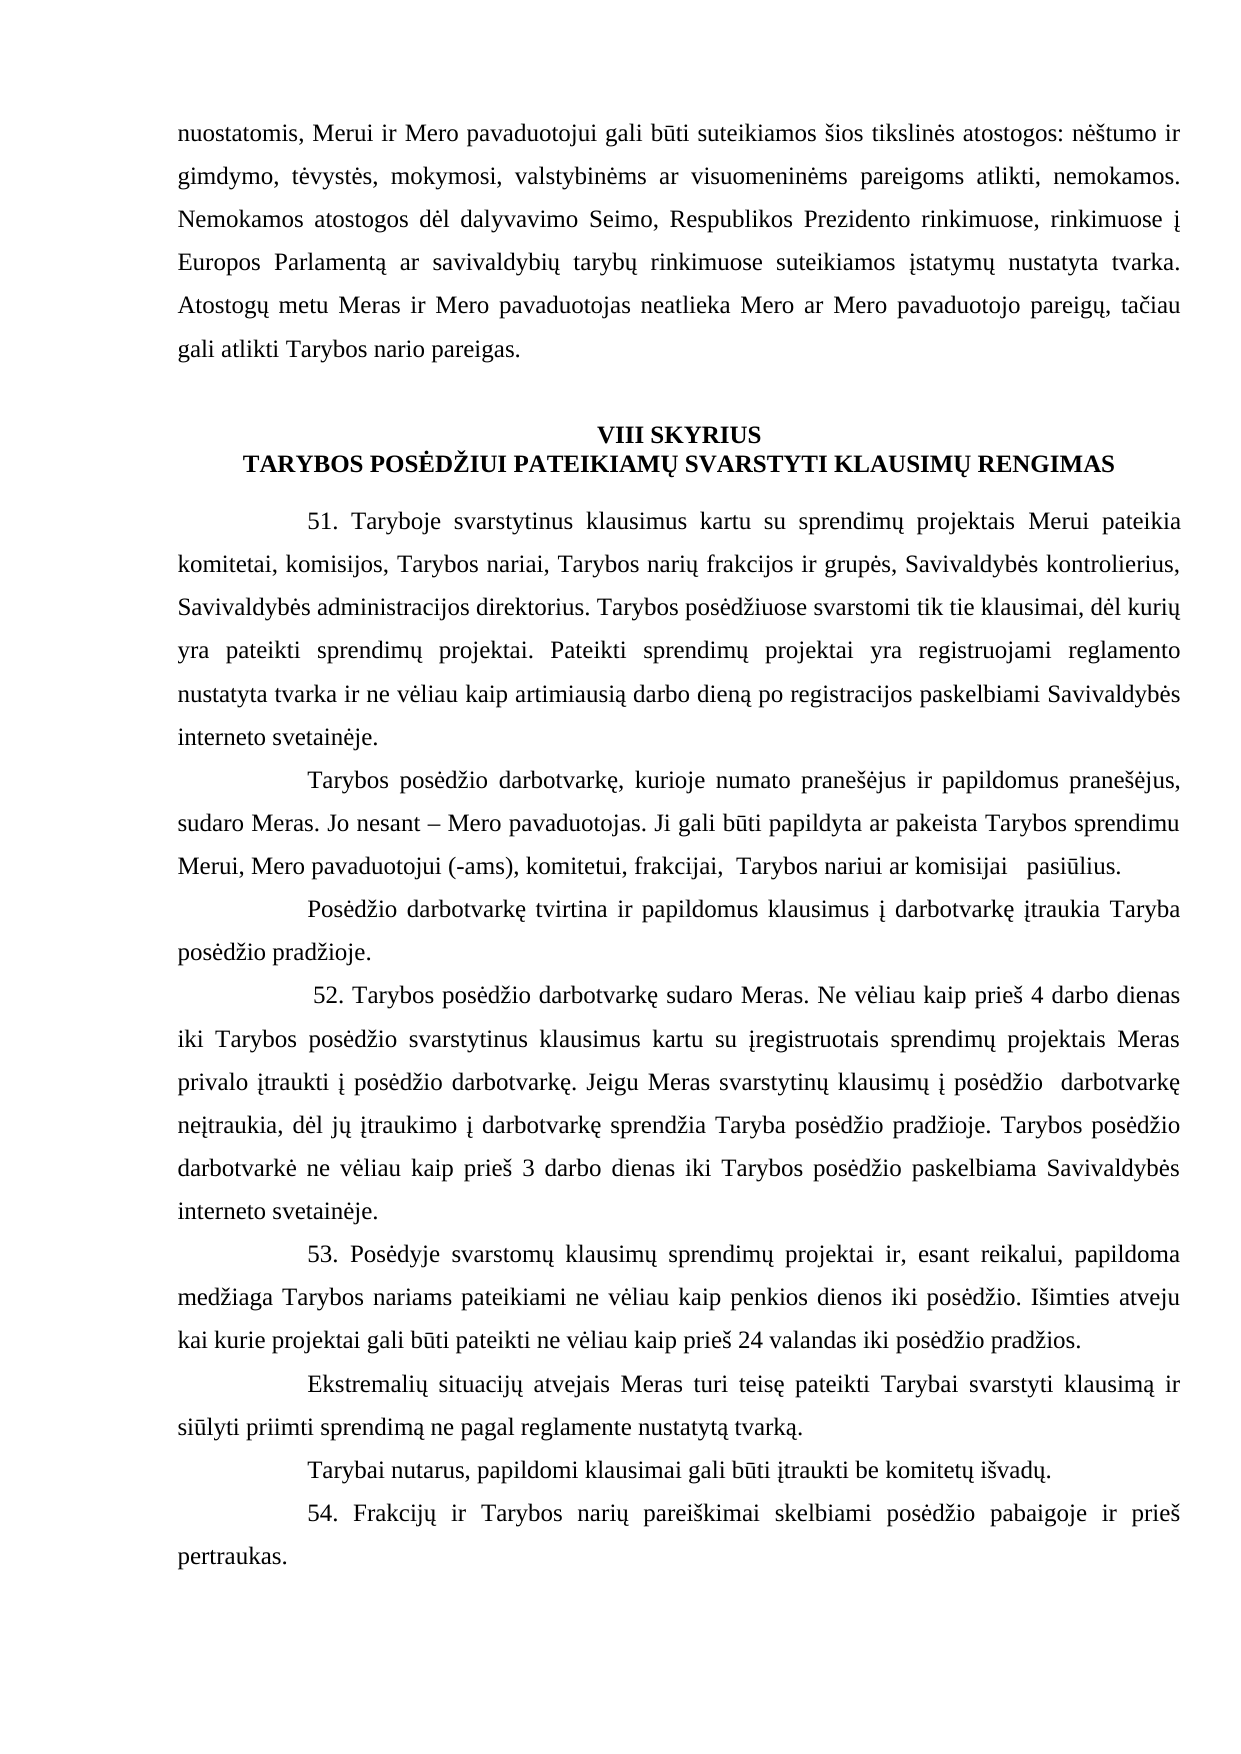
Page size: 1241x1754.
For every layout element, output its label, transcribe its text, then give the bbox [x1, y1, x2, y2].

text 54. Frakcijų ir Tarybos narių pareiškimai skelbiami posėdžio pabaigoje ir prieš pertraukas. [177, 1498, 1181, 1570]
text 53. Posėdyje svarstomų klausimų sprendimų projektai ir, esant reikalui, papildoma medžiaga Tarybos nariams pateikiami ne vėliau kaip penkios dienos iki posėdžio. Išimties atveju kai kurie projektai gali būti pateikti ne vėliau kaip prieš 24 valandas iki posėdžio pradžios. [177, 1239, 1181, 1354]
text TARYBOS POSĖDŽIUI PATEIKIAMŲ SVARSTYTI KLAUSIMŲ RENGIMAS [177, 449, 1181, 477]
text Ekstremalių situacijų atvejais Meras turi teisę pateikti Tarybai svarstyti klausimą ir siūlyti priimti sprendimą ne pagal reglamente nustatytą tvarką. [177, 1369, 1181, 1441]
text 52. Tarybos posėdžio darbotvarkę sudaro Meras. Ne vėliau kaip prieš 4 darbo dienas iki Tarybos posėdžio svarstytinus klausimus kartu su įregistruotais sprendimų projektais Meras privalo įtraukti į posėdžio darbotvarkę. Jeigu Meras svarstytinų klausimų į posėdžio darbotvarkę neįtraukia, dėl jų įtraukimo į darbotvarkę sprendžia Taryba posėdžio pradžioje. Tarybos posėdžio darbotvarkė ne vėliau kaip prieš 3 darbo dienas iki Tarybos posėdžio paskelbiama Savivaldybės interneto svetainėje. [177, 981, 1181, 1225]
text Posėdžio darbotvarkę tvirtina ir papildomus klausimus į darbotvarkę įtraukia Taryba posėdžio pradžioje. [177, 894, 1181, 966]
text VIII SKYRIUS [177, 420, 1181, 449]
text Tarybos posėdžio darbotvarkę, kurioje numato pranešėjus ir papildomus pranešėjus, sudaro Meras. Jo nesant – Mero pavaduotojas. Ji gali būti papildyta ar pakeista Tarybos sprendimu Merui, Mero pavaduotojui (-ams), komitetui, frakcijai, Tarybos nariui ar komisijai pasiūlius. [177, 765, 1181, 880]
text nuostatomis, Merui ir Mero pavaduotojui gali būti suteikiamos šios tikslinės atostogos: nėštumo ir gimdymo, tėvystės, mokymosi, valstybinėms ar visuomeninėms pareigoms atlikti, nemokamos. Nemokamos atostogos dėl dalyvavimo Seimo, Respublikos Prezidento rinkimuose, rinkimuose į Europos Parlamentą ar savivaldybių tarybų rinkimuose suteikiamos įstatymų nustatyta tvarka. Atostogų metu Meras ir Mero pavaduotojas neatlieka Mero ar Mero pavaduotojo pareigų, tačiau gali atlikti Tarybos nario pareigas. [177, 118, 1181, 362]
text Tarybai nutarus, papildomi klausimai gali būti įtraukti be komitetų išvadų. [177, 1455, 1181, 1484]
text 51. Taryboje svarstytinus klausimus kartu su sprendimų projektais Merui pateikia komitetai, komisijos, Tarybos nariai, Tarybos narių frakcijos ir grupės, Savivaldybės kontrolierius, Savivaldybės administracijos direktorius. Tarybos posėdžiuose svarstomi tik tie klausimai, dėl kurių yra pateikti sprendimų projektai. Pateikti sprendimų projektai yra registruojami reglamento nustatyta tvarka ir ne vėliau kaip artimiausią darbo dieną po registracijos paskelbiami Savivaldybės interneto svetainėje. [177, 506, 1181, 751]
